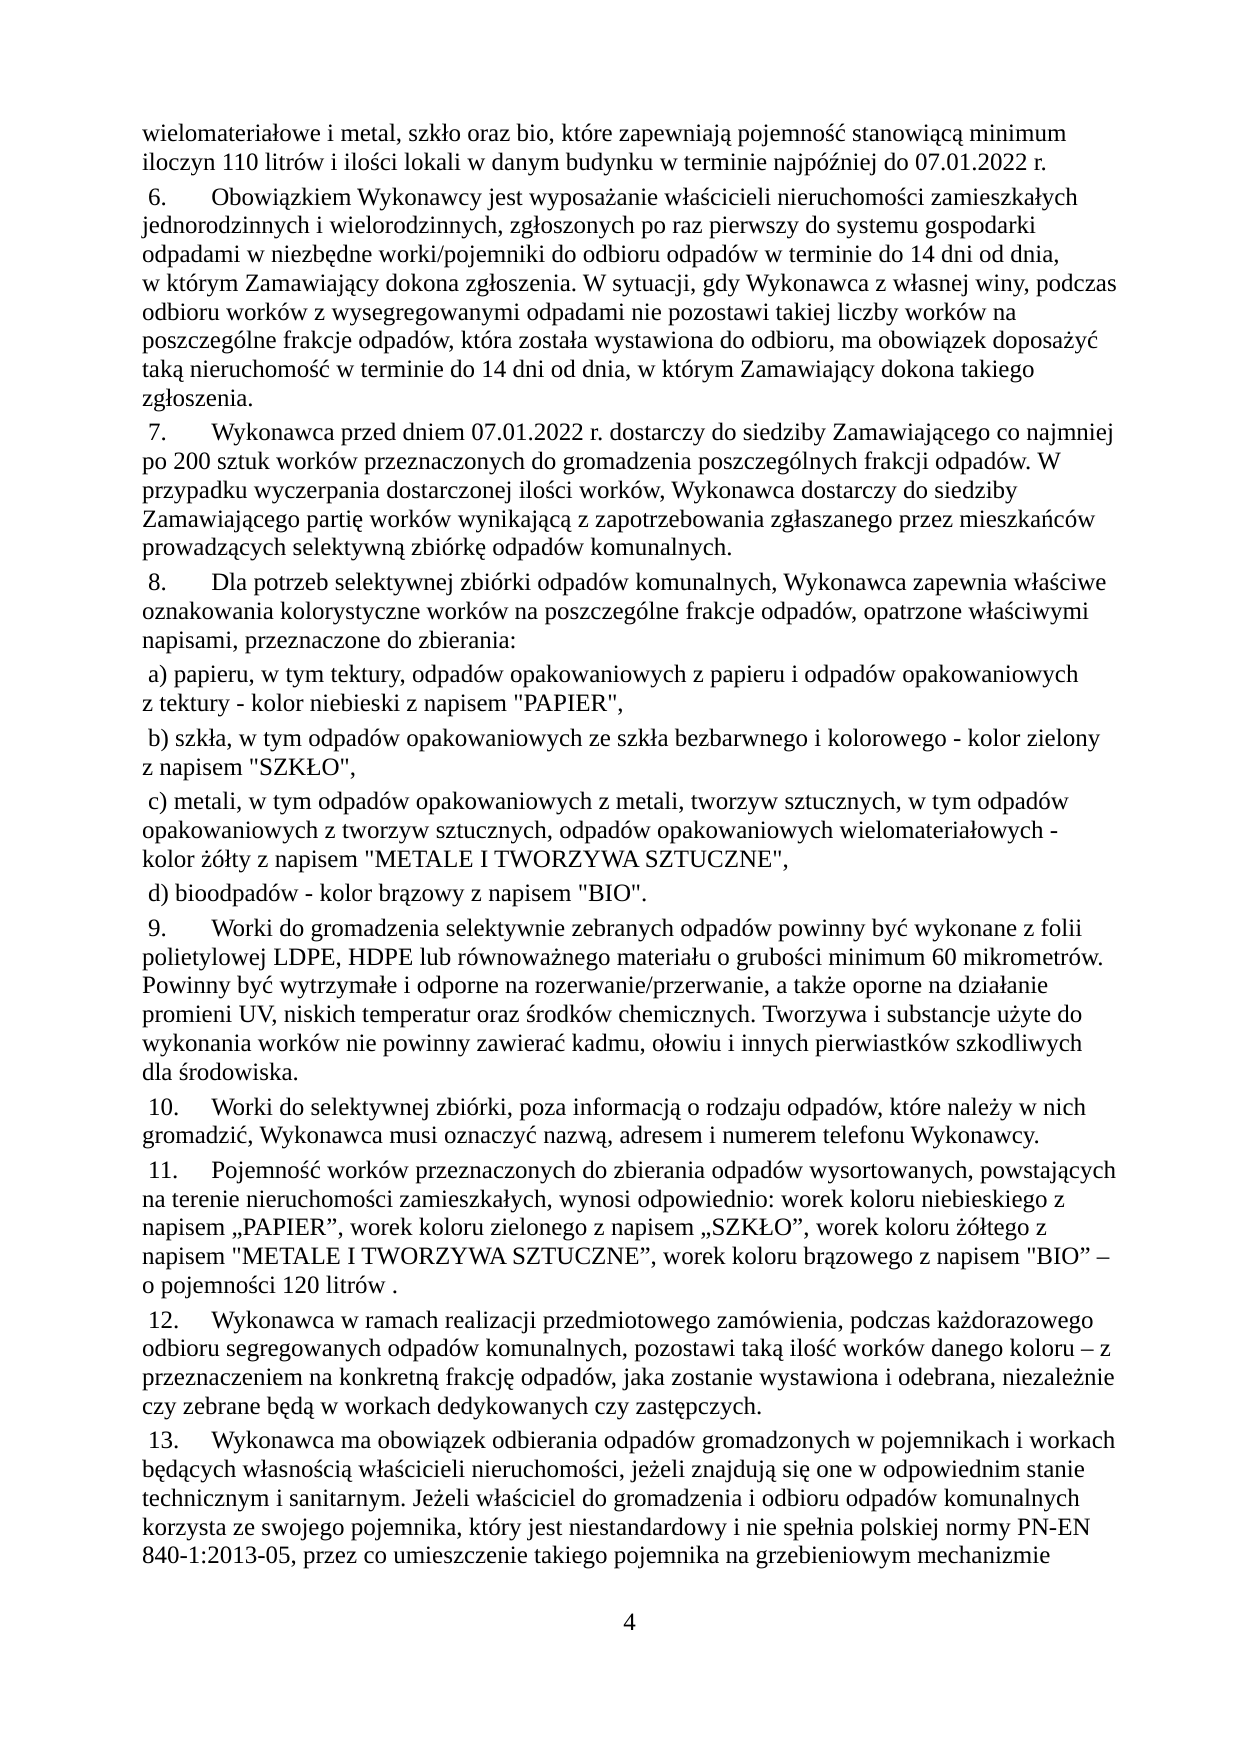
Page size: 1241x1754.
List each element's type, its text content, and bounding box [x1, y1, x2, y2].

list Wykonawca przed dniem 07.01.2022 r. dostarczy do siedziby Zamawiającego co najmniej po 200 sztuk worków przeznaczonych do gromadzenia poszczególnych frakcji odpadów. W przypadku wyczerpania dostarczonej ilości worków, Wykonawca dostarczy do siedziby Zamawiającego partię worków wynikającą z zapotrzebowania zgłaszanego przez mieszkańców prowadzących selektywną zbiórkę odpadów komunalnych. [142, 417, 1117, 561]
text c) metali, w tym odpadów opakowaniowych z metali, tworzyw sztucznych, w tym odpadów opakowaniowych z tworzyw sztucznych, odpadów opakowaniowych wielomateriałowych - kolor żółty z napisem "METALE I TWORZYWA SZTUCZNE", [142, 786, 1117, 872]
list Worki do gromadzenia selektywnie zebranych odpadów powinny być wykonane z folii polietylowej LDPE, HDPE lub równoważnego materiału o grubości minimum 60 mikrometrów. Powinny być wytrzymałe i odporne na rozerwanie/przerwanie, a także oporne na działanie promieni UV, niskich temperatur oraz środków chemicznych. Tworzywa i substancje użyte do wykonania worków nie powinny zawierać kadmu, ołowiu i innych pierwiastków szkodliwych dla środowiska. [142, 913, 1117, 1086]
list Obowiązkiem Wykonawcy jest wyposażanie właścicieli nieruchomości zamieszkałych jednorodzinnych i wielorodzinnych, zgłoszonych po raz pierwszy do systemu gospodarki odpadami w niezbędne worki/pojemniki do odbioru odpadów w terminie do 14 dni od dnia, w którym Zamawiający dokona zgłoszenia. W sytuacji, gdy Wykonawca z własnej winy, podczas odbioru worków z wysegregowanymi odpadami nie pozostawi takiej liczby worków na poszczególne frakcje odpadów, która została wystawiona do odbioru, ma obowiązek doposażyć taką nieruchomość w terminie do 14 dni od dnia, w którym Zamawiający dokona takiego zgłoszenia. [142, 182, 1117, 412]
list Wykonawca ma obowiązek odbierania odpadów gromadzonych w pojemnikach i workach będących własnością właścicieli nieruchomości, jeżeli znajdują się one w odpowiednim stanie technicznym i sanitarnym. Jeżeli właściciel do gromadzenia i odbioru odpadów komunalnych korzysta ze swojego pojemnika, który jest niestandardowy i nie spełnia polskiej normy PN-EN 840-1:2013-05, przez co umieszczenie takiego pojemnika na grzebieniowym mechanizmie [142, 1426, 1117, 1569]
list wielomateriałowe i metal, szkło oraz bio, które zapewniają pojemność stanowiącą minimum iloczyn 110 litrów i ilości lokali w danym budynku w terminie najpóźniej do 07.01.2022 r. [142, 118, 1117, 176]
text b) szkła, w tym odpadów opakowaniowych ze szkła bezbarwnego i kolorowego - kolor zielony z napisem "SZKŁO", [142, 723, 1117, 780]
text a) papieru, w tym tektury, odpadów opakowaniowych z papieru i odpadów opakowaniowych z tektury - kolor niebieski z napisem "PAPIER", [142, 659, 1117, 717]
list Dla potrzeb selektywnej zbiórki odpadów komunalnych, Wykonawca zapewnia właściwe oznakowania kolorystyczne worków na poszczególne frakcje odpadów, opatrzone właściwymi napisami, przeznaczone do zbierania: [142, 567, 1117, 653]
list Wykonawca w ramach realizacji przedmiotowego zamówienia, podczas każdorazowego odbioru segregowanych odpadów komunalnych, pozostawi taką ilość worków danego koloru – z przeznaczeniem na konkretną frakcję odpadów, jaka zostanie wystawiona i odebrana, niezależnie czy zebrane będą w workach dedykowanych czy zastępczych. [142, 1305, 1117, 1420]
text d) bioodpadów - kolor brązowy z napisem "BIO". [142, 878, 1117, 907]
list Pojemność worków przeznaczonych do zbierania odpadów wysortowanych, powstających na terenie nieruchomości zamieszkałych, wynosi odpowiednio: worek koloru niebieskiego z napisem „PAPIER”, worek koloru zielonego z napisem „SZKŁO”, worek koloru żółtego z napisem "METALE I TWORZYWA SZTUCZNE”, worek koloru brązowego z napisem "BIO” – o pojemności 120 litrów . [142, 1155, 1117, 1299]
list Worki do selektywnej zbiórki, poza informacją o rodzaju odpadów, które należy w nich gromadzić, Wykonawca musi oznaczyć nazwą, adresem i numerem telefonu Wykonawcy. [142, 1092, 1117, 1149]
